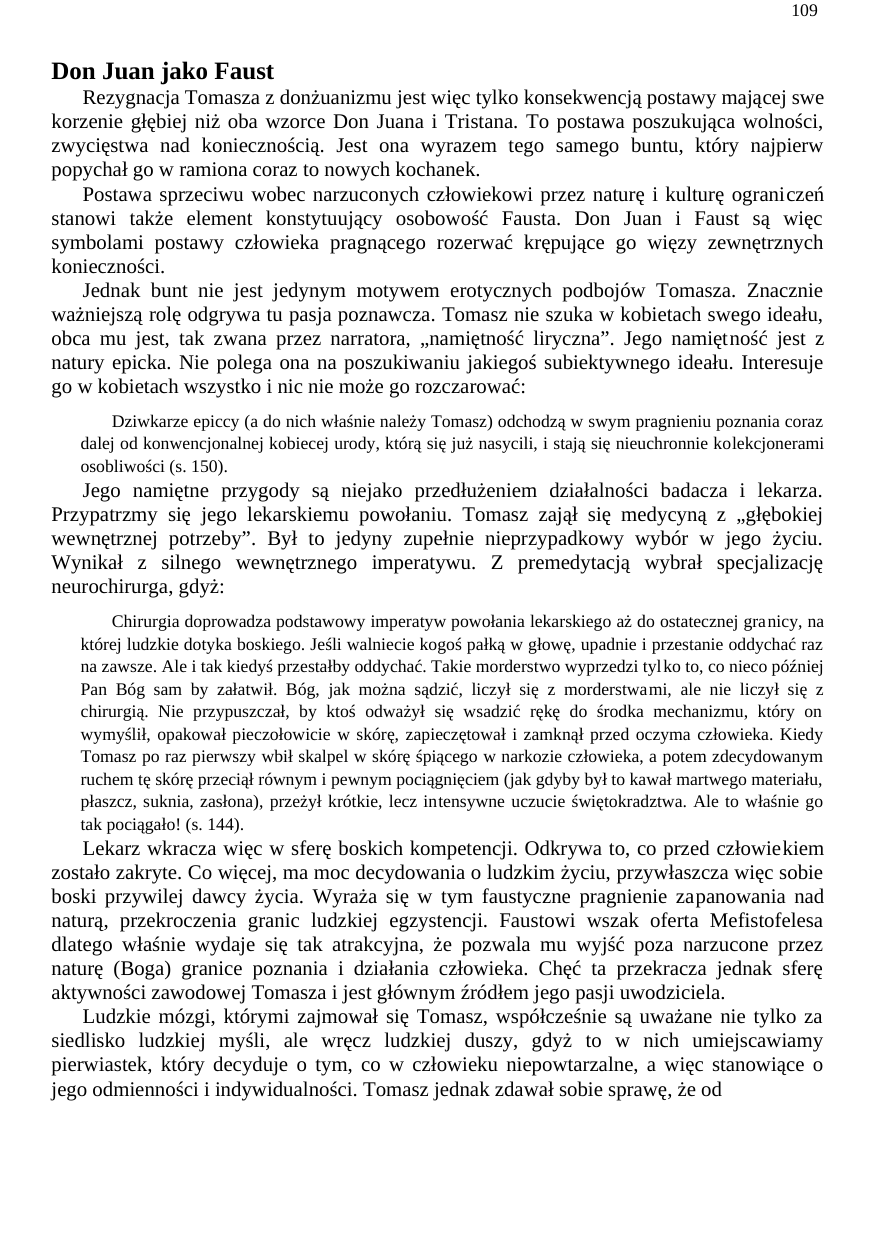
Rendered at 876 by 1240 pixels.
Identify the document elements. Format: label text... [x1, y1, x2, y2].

text Dziwkarze epiccy (a do nich właśnie należy Tomasz) odchodzą w swym pragnieniu poznania coraz dalej od konwencjonalnej kobiecej urody, którą się już nasycili, i stają się nieuchronnie ko­lekcjonerami osobliwości (s. 150). [80, 411, 824, 476]
text 109 [791, 0, 822, 20]
text Rezygnacja Tomasza z donżuanizmu jest więc tylko konsekwencją postawy mają­cej swe korzenie głębiej niż oba wzorce Don Juana i Tristana. To postawa poszukująca wolności, zwycięstwa nad koniecznością. Jest ona wyrazem tego samego buntu, który najpierw popychał go w ramiona coraz to nowych kochanek. [51, 85, 824, 181]
text Lekarz wkracza więc w sferę boskich kompetencji. Odkrywa to, co przed człowie­kiem zostało zakryte. Co więcej, ma moc decydowania o ludzkim życiu, przywłaszcza więc sobie boski przywilej dawcy życia. Wyraża się w tym faustyczne pragnienie za­panowania nad naturą, przekroczenia granic ludzkiej egzystencji. Faustowi wszak oferta Mefistofelesa dlatego właśnie wydaje się tak atrakcyjna, że pozwala mu wyjść poza narzucone przez naturę (Boga) granice poznania i działania człowieka. Chęć ta przekracza jednak sferę aktywności zawodowej Tomasza i jest głównym źródłem jego pasji uwodziciela. [51, 836, 824, 1004]
text Jednak bunt nie jest jedynym motywem erotycznych podbojów Tomasza. Znacznie ważniejszą rolę odgrywa tu pasja poznawcza. Tomasz nie szuka w kobietach swego ideału, obca mu jest, tak zwana przez narratora, „namiętność liryczna”. Jego namięt­ność jest z natury epicka. Nie polega ona na poszukiwaniu jakiegoś subiektywnego ideału. Interesuje go w kobietach wszystko i nic nie może go rozczarować: [51, 278, 824, 398]
text Ludzkie mózgi, którymi zajmował się Tomasz, współcześnie są uważane nie tylko za siedlisko ludzkiej myśli, ale wręcz ludzkiej duszy, gdyż to w nich umiejscawiamy pierwiastek, który decyduje o tym, co w człowieku niepowtarzalne, a więc stanowiące o jego odmienności i indywidualności. Tomasz jednak zdawał sobie sprawę, że od [51, 1004, 824, 1101]
text Chirurgia doprowadza podstawowy imperatyw powołania lekarskiego aż do ostatecznej gra­nicy, na której ludzkie dotyka boskiego. Jeśli walniecie kogoś pałką w głowę, upadnie i przestanie oddychać raz na zawsze. Ale i tak kiedyś przestałby oddychać. Takie morderstwo wyprzedzi tyl­ko to, co nieco później Pan Bóg sam by załatwił. Bóg, jak można sądzić, liczył się z morderstwa­mi, ale nie liczył się z chirurgią. Nie przypuszczał, by ktoś odważył się wsadzić rękę do środka mechanizmu, który on wymyślił, opakował pieczołowicie w skórę, zapieczętował i zamknął przed oczyma człowieka. Kiedy Tomasz po raz pierwszy wbił skalpel w skórę śpiącego w narkozie człowieka, a potem zdecydowanym ruchem tę skórę przeciął równym i pewnym pociągnięciem (jak gdyby był to kawał martwego materiału, płaszcz, suknia, zasłona), przeżył krótkie, lecz in­tensywne uczucie świętokradztwa. Ale to właśnie go tak pociągało! (s. 144). [80, 611, 824, 834]
text Postawa sprzeciwu wobec narzuconych człowiekowi przez naturę i kulturę ograni­czeń stanowi także element konstytuujący osobowość Fausta. Don Juan i Faust są więc symbolami postawy człowieka pragnącego rozerwać krępujące go więzy zewnętrznych konieczności. [51, 181, 824, 278]
subtitle Don Juan jako Faust [51, 56, 824, 85]
text Jego namiętne przygody są niejako przedłużeniem działalności badacza i lekarza. Przypatrzmy się jego lekarskiemu powołaniu. Tomasz zajął się medycyną z „głębokiej wewnętrznej potrzeby”. Był to jedyny zupełnie nieprzypadkowy wybór w jego życiu. Wynikał z silnego wewnętrznego imperatywu. Z premedytacją wybrał specjalizację neurochirurga, gdyż: [51, 478, 824, 598]
